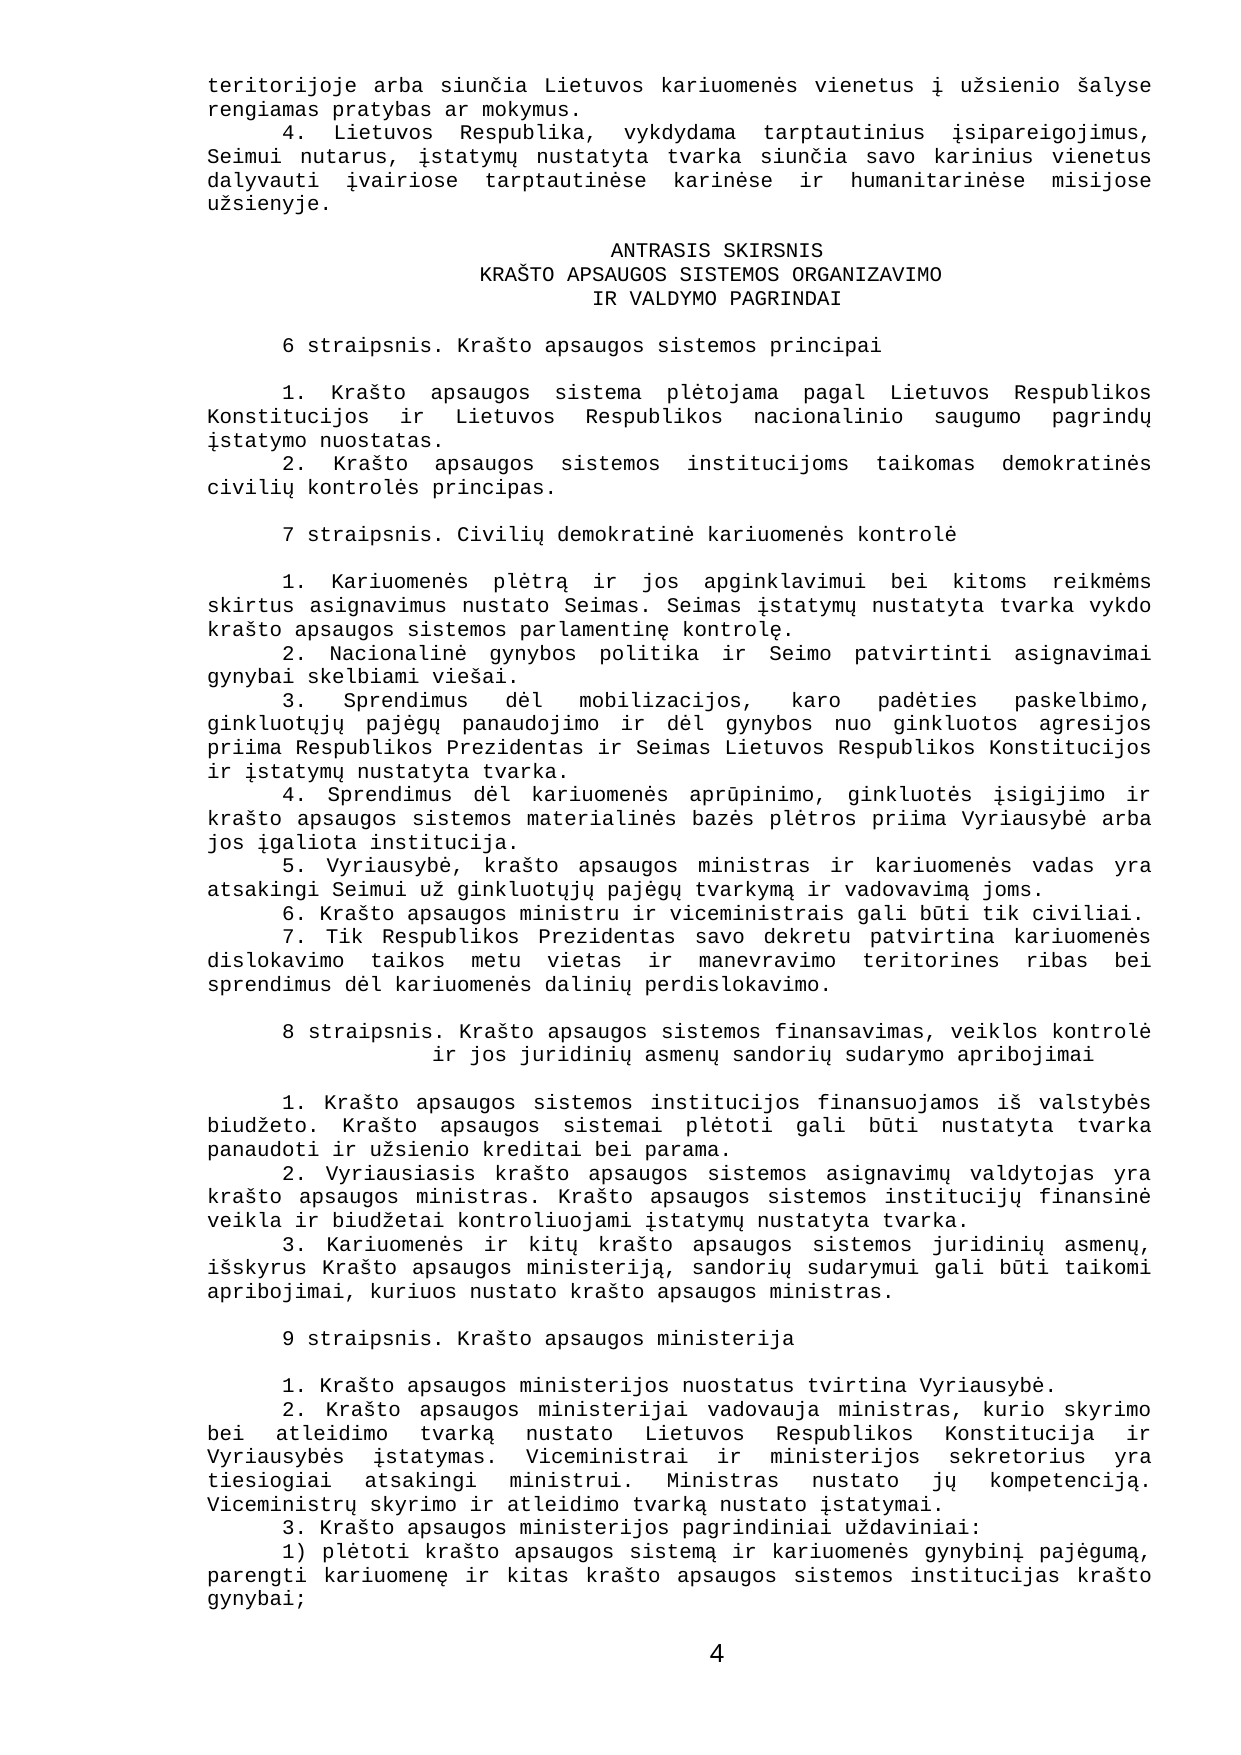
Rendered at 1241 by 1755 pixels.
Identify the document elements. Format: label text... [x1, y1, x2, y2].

text 7. Tik Respublikos Prezidentas savo dekretu patvirtina kariuomenės dislokavimo taikos metu vietas ir manevravimo teritorines ribas bei sprendimus dėl kariuomenės dalinių perdislokavimo. [207, 926, 1152, 997]
text 2. Vyriausiasis krašto apsaugos sistemos asignavimų valdytojas yra krašto apsaugos ministras. Krašto apsaugos sistemos institucijų finansinė veikla ir biudžetai kontroliuojami įstatymų nustatyta tvarka. [207, 1163, 1152, 1234]
text 1. Krašto apsaugos ministerijos nuostatus tvirtina Vyriausybė. [207, 1376, 1152, 1399]
text 8 straipsnis. Krašto apsaugos sistemos finansavimas, veiklos kontrolė ir jos juridinių asmenų sandorių sudarymo apribojimai [282, 1021, 1152, 1068]
text 2. Krašto apsaugos ministerijai vadovauja ministras, kurio skyrimo bei atleidimo tvarką nustato Lietuvos Respublikos Konstitucija ir Vyriausybės įstatymas. Viceministrai ir ministerijos sekretorius yra tiesiogiai atsakingi ministrui. Ministras nustato jų kompetenciją. Viceministrų skyrimo ir atleidimo tvarką nustato įstatymai. [207, 1399, 1152, 1517]
text 6. Krašto apsaugos ministru ir viceministrais gali būti tik civiliai. [207, 903, 1152, 926]
text KRAŠTO APSAUGOS SISTEMOS ORGANIZAVIMO [207, 264, 1152, 288]
text 1. Krašto apsaugos sistema plėtojama pagal Lietuvos Respublikos Konstitucijos ir Lietuvos Respublikos nacionalinio saugumo pagrindų įstatymo nuostatas. [207, 382, 1152, 453]
text 4. Lietuvos Respublika, vykdydama tarptautinius įsipareigojimus, Seimui nutarus, įstatymų nustatyta tvarka siunčia savo karinius vienetus dalyvauti įvairiose tarptautinėse karinėse ir humanitarinėse misijose užsienyje. [207, 122, 1152, 217]
text 9 straipsnis. Krašto apsaugos ministerija [207, 1328, 1152, 1352]
text 3. Krašto apsaugos ministerijos pagrindiniai uždaviniai: [207, 1517, 1152, 1541]
text 2. Krašto apsaugos sistemos institucijoms taikomas demokratinės civilių kontrolės principas. [207, 453, 1152, 501]
text IR VALDYMO PAGRINDAI [207, 288, 1152, 311]
text 3. Kariuomenės ir kitų krašto apsaugos sistemos juridinių asmenų, išskyrus Krašto apsaugos ministeriją, sandorių sudarymui gali būti taikomi apribojimai, kuriuos nustato krašto apsaugos ministras. [207, 1234, 1152, 1304]
text 5. Vyriausybė, krašto apsaugos ministras ir kariuomenės vadas yra atsakingi Seimui už ginkluotųjų pajėgų tvarkymą ir vadovavimą joms. [207, 855, 1152, 903]
text 1. Kariuomenės plėtrą ir jos apginklavimui bei kitoms reikmėms skirtus asignavimus nustato Seimas. Seimas įstatymų nustatyta tvarka vykdo krašto apsaugos sistemos parlamentinę kontrolę. [207, 572, 1152, 642]
text 1) plėtoti krašto apsaugos sistemą ir kariuomenės gynybinį pajėgumą, parengti kariuomenę ir kitas krašto apsaugos sistemos institucijas krašto gynybai; [207, 1541, 1152, 1612]
text 7 straipsnis. Civilių demokratinė kariuomenės kontrolė [207, 524, 1152, 548]
text ANTRASIS SKIRSNIS [207, 241, 1152, 264]
text 1. Krašto apsaugos sistemos institucijos finansuojamos iš valstybės biudžeto. Krašto apsaugos sistemai plėtoti gali būti nustatyta tvarka panaudoti ir užsienio kreditai bei parama. [207, 1092, 1152, 1163]
text 2. Nacionalinė gynybos politika ir Seimo patvirtinti asignavimai gynybai skelbiami viešai. [207, 642, 1152, 690]
text 3. Sprendimus dėl mobilizacijos, karo padėties paskelbimo, ginkluotųjų pajėgų panaudojimo ir dėl gynybos nuo ginkluotos agresijos priima Respublikos Prezidentas ir Seimas Lietuvos Respublikos Konstitucijos ir įstatymų nustatyta tvarka. [207, 690, 1152, 784]
text 4. Sprendimus dėl kariuomenės aprūpinimo, ginkluotės įsigijimo ir krašto apsaugos sistemos materialinės bazės plėtros priima Vyriausybė arba jos įgaliota institucija. [207, 784, 1152, 855]
text teritorijoje arba siunčia Lietuvos kariuomenės vienetus į užsienio šalyse rengiamas pratybas ar mokymus. [207, 75, 1152, 122]
text 6 straipsnis. Krašto apsaugos sistemos principai [207, 335, 1152, 359]
